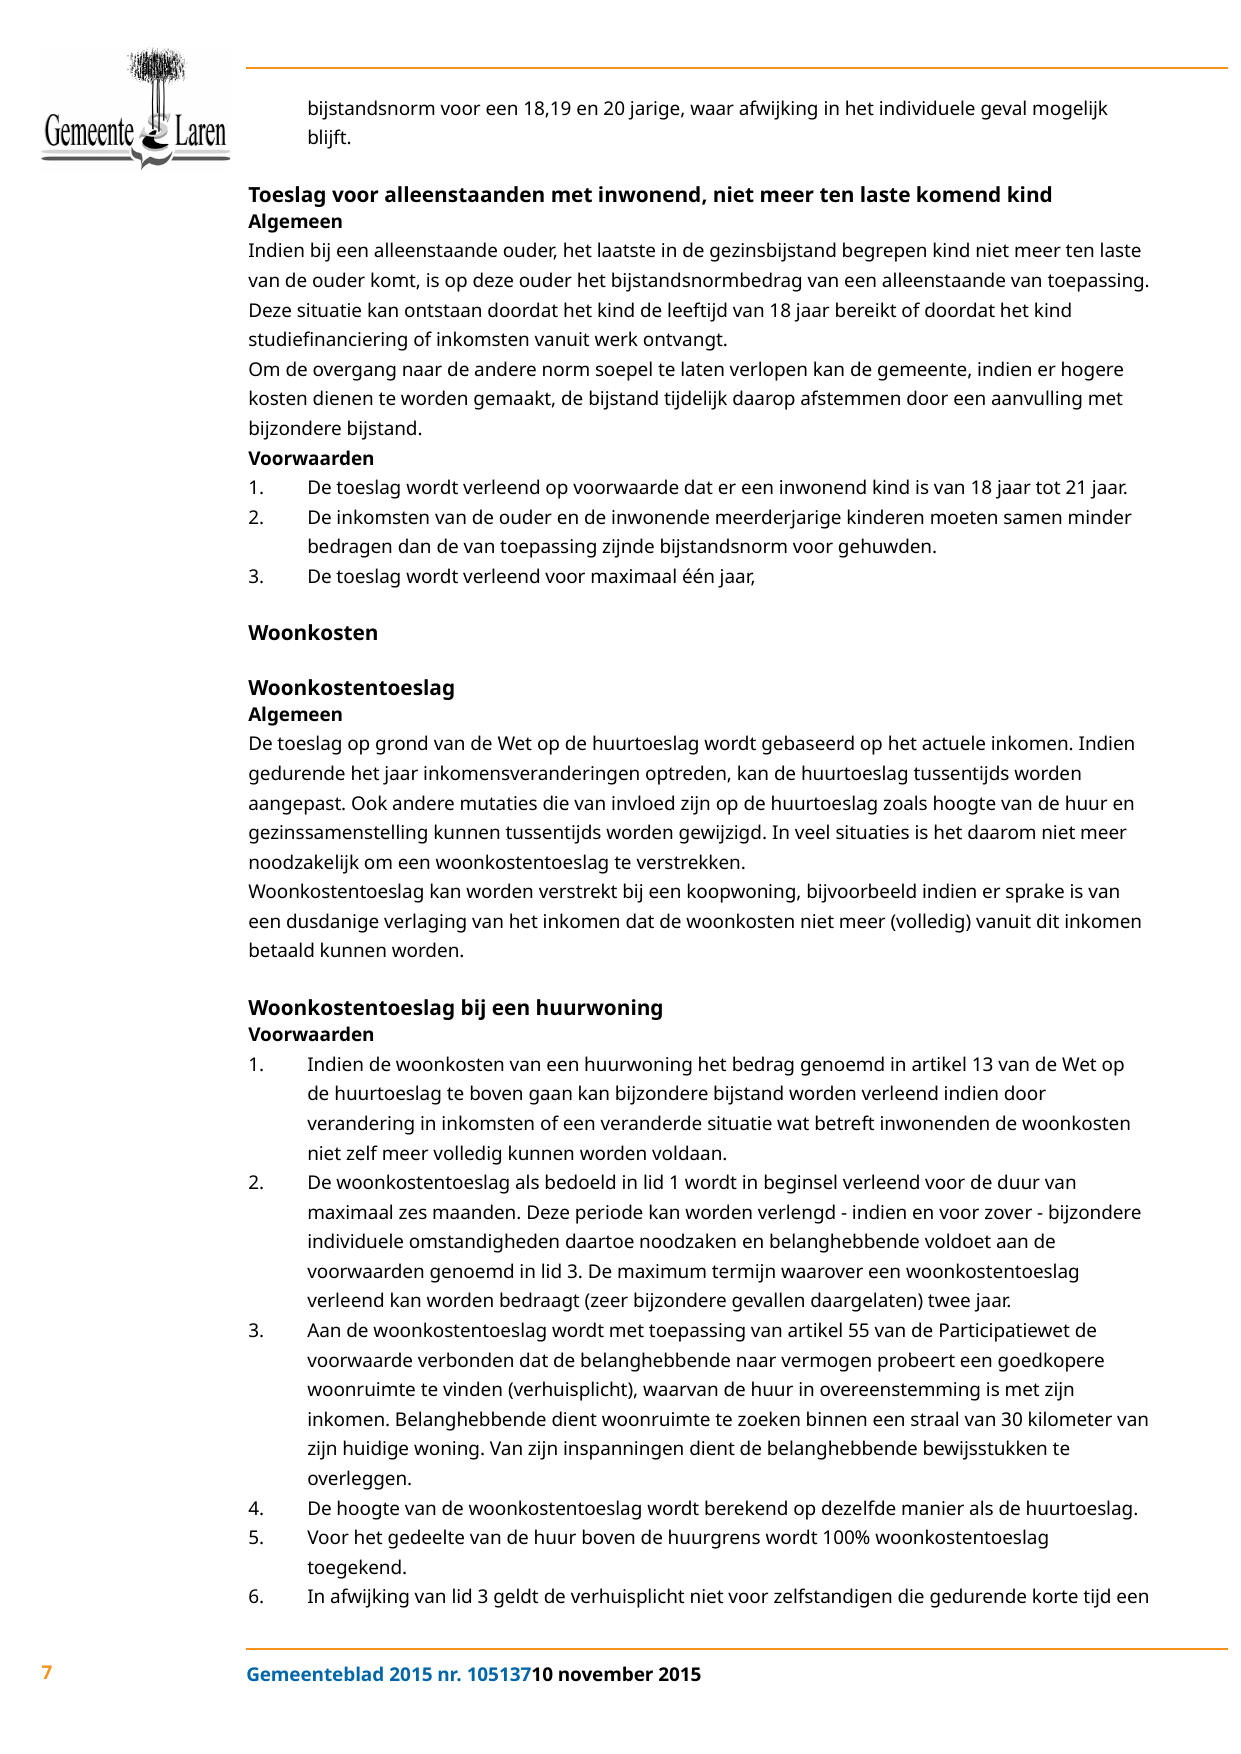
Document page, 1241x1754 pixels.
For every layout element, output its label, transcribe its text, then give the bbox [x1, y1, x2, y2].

list Indien de woonkosten van een huurwoning het bedrag genoemd in artikel 13 van de Wet op de huurtoeslag te boven gaan kan bijzondere bijstand worden verleend indien door verandering in inkomsten of een veranderde situatie wat betreft inwonenden de woonkosten niet zelf meer volledig kunnen worden voldaan. [248, 1051, 1152, 1166]
text De toeslag op grond van de Wet op de huurtoeslag wordt gebaseerd op het actuele inkomen. Indien gedurende het jaar inkomensveranderingen optreden, kan de huurtoeslag tussentijds worden aangepast. Ook andere mutaties die van invloed zijn op de huurtoeslag zoals hoogte van de huur en gezinssamenstelling kunnen tussentijds worden gewijzigd. In veel situaties is het daarom niet meer noodzakelijk om een woonkostentoeslag te verstrekken. [248, 731, 1152, 875]
text Voorwaarden [248, 1021, 1152, 1047]
text Voorwaarden [248, 445, 1152, 471]
list De hoogte van de woonkostentoeslag wordt berekend op dezelfde manier als de huurtoeslag. [248, 1495, 1152, 1521]
text Algemeen [248, 701, 1152, 727]
text Woonkostentoeslag bij een huurwoning [248, 993, 1152, 1021]
text Woonkosten [248, 618, 1152, 647]
list Voor het gedeelte van de huur boven de huurgrens wordt 100% woonkostentoeslag toegekend. [248, 1524, 1152, 1580]
list bijstandsnorm voor een 18,19 en 20 jarige, waar afwijking in het individuele geval mogelijk blijft. [248, 95, 1152, 150]
text Deze situatie kan ontstaan doordat het kind de leeftijd van 18 jaar bereikt of doordat het kind studiefinanciering of inkomsten vanuit werk ontvangt. [248, 297, 1152, 352]
text Algemeen [248, 208, 1152, 234]
list De toeslag wordt verleend op voorwaarde dat er een inwonend kind is van 18 jaar tot 21 jaar. [248, 474, 1152, 500]
list De inkomsten van de ouder en de inwonende meerderjarige kinderen moeten samen minder bedragen dan de van toepassing zijnde bijstandsnorm voor gehuwden. [248, 504, 1152, 559]
list De woonkostentoeslag als bedoeld in lid 1 wordt in beginsel verleend voor de duur van maximaal zes maanden. Deze periode kan worden verlengd - indien en voor zover - bijzondere individuele omstandigheden daartoe noodzaken en belanghebbende voldoet aan de voorwaarden genoemd in lid 3. De maximum termijn waarover een woonkostentoeslag verleend kan worden bedraagt (zeer bijzondere gevallen daargelaten) twee jaar. [248, 1169, 1152, 1313]
text Indien bij een alleenstaande ouder, het laatste in de gezinsbijstand begrepen kind niet meer ten laste van de ouder komt, is op deze ouder het bijstandsnormbedrag van een alleenstaande van toepassing. [248, 238, 1152, 293]
text Toeslag voor alleenstaanden met inwonend, niet meer ten laste komend kind [248, 180, 1152, 208]
text Woonkostentoeslag [248, 673, 1152, 701]
list Aan de woonkostentoeslag wordt met toepassing van artikel 55 van de Participatiewet de voorwaarde verbonden dat de belanghebbende naar vermogen probeert een goedkopere woonruimte te vinden (verhuisplicht), waarvan de huur in overeenstemming is met zijn inkomen. Belanghebbende dient woonruimte te zoeken binnen een straal van 30 kilometer van zijn huidige woning. Van zijn inspanningen dient de belanghebbende bewijsstukken te overleggen. [248, 1317, 1152, 1491]
picture [41, 47, 231, 172]
list In afwijking van lid 3 geldt de verhuisplicht niet voor zelfstandigen die gedurende korte tijd een [248, 1583, 1152, 1609]
text Om de overgang naar de andere norm soepel te laten verlopen kan de gemeente, indien er hogere kosten dienen te worden gemaakt, de bijstand tijdelijk daarop afstemmen door een aanvulling met bijzondere bijstand. [248, 356, 1152, 441]
list De toeslag wordt verleend voor maximaal één jaar, [248, 563, 1152, 589]
text Woonkostentoeslag kan worden verstrekt bij een koopwoning, bijvoorbeeld indien er sprake is van een dusdanige verlaging van het inkomen dat de woonkosten niet meer (volledig) vanuit dit inkomen betaald kunnen worden. [248, 878, 1152, 963]
